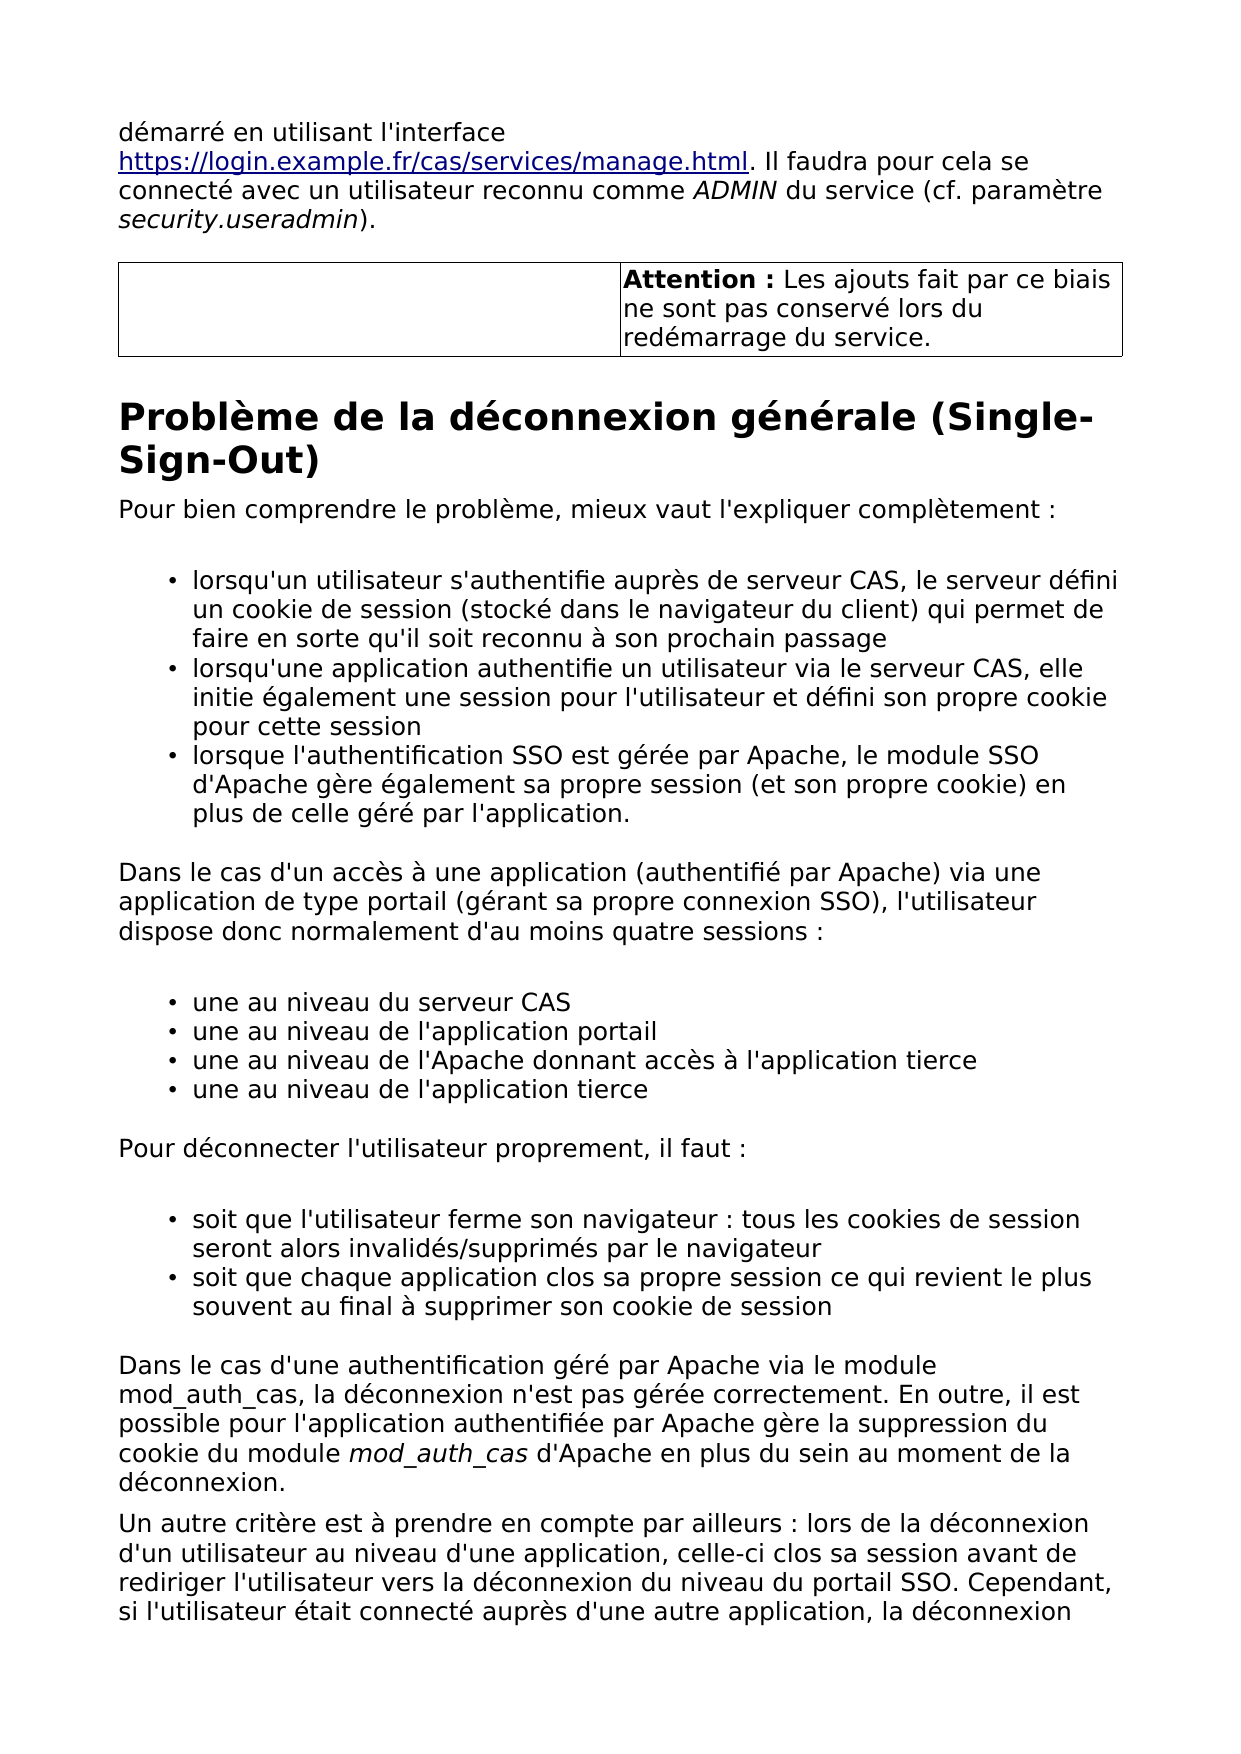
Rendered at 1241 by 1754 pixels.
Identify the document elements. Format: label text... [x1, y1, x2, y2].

table_header [119, 263, 620, 356]
list soit que chaque application clos sa propre session ce qui revient le plus souvent au final à supprimer son cookie de session [177, 1263, 1122, 1322]
text Dans le cas d'une authentification géré par Apache via le module mod_auth_cas, la déconnexion n'est pas gérée correctement. En outre, il est possible pour l'application authentifiée par Apache gère la suppression du cookie du module mod_auth_cas d'Apache en plus du sein au moment de la déconnexion. [118, 1351, 1122, 1497]
list soit que l'utilisateur ferme son navigateur : tous les cookies de session seront alors invalidés/supprimés par le navigateur [177, 1205, 1122, 1263]
text Dans le cas d'un accès à une application (authentifié par Apache) via une application de type portail (gérant sa propre connexion SSO), l'utilisateur dispose donc normalement d'au moins quatre sessions : [118, 858, 1122, 946]
list lorsqu'une application authentifie un utilisateur via le serveur CAS, elle initie également une session pour l'utilisateur et défini son propre cookie pour cette session [177, 654, 1122, 741]
list une au niveau du serveur CAS [177, 988, 1122, 1017]
list une au niveau de l'application portail [177, 1017, 1122, 1046]
text Pour bien comprendre le problème, mieux vaut l'expliquer complètement : [118, 495, 1122, 524]
text Pour déconnecter l'utilisateur proprement, il faut : [118, 1134, 1122, 1163]
text Un autre critère est à prendre en compte par ailleurs : lors de la déconnexion d'un utilisateur au niveau d'une application, celle-ci clos sa session avant de rediriger l'utilisateur vers la déconnexion du niveau du portail SSO. Cependant, si l'utilisateur était connecté auprès d'une autre application, la déconnexion [118, 1509, 1122, 1626]
list lorsqu'un utilisateur s'authentifie auprès de serveur CAS, le serveur défini un cookie de session (stocké dans le navigateur du client) qui permet de faire en sorte qu'il soit reconnu à son prochain passage [177, 566, 1122, 654]
list lorsque l'authentification SSO est gérée par Apache, le module SSO d'Apache gère également sa propre session (et son propre cookie) en plus de celle géré par l'application. [177, 741, 1122, 829]
list une au niveau de l'Apache donnant accès à l'application tierce [177, 1046, 1122, 1075]
table_header Attention : Les ajouts fait par ce biais ne sont pas conservé lors du redémarrage du service. [621, 263, 1122, 356]
text démarré en utilisant l'interface https://login.example.fr/cas/services/manage.html. Il faudra pour cela se connecté avec un utilisateur reconnu comme ADMIN du service (cf. paramètre security.useradmin). [118, 118, 1122, 235]
list une au niveau de l'application tierce [177, 1075, 1122, 1104]
subtitle Problème de la déconnexion générale (Single-Sign-Out) [118, 395, 1122, 483]
